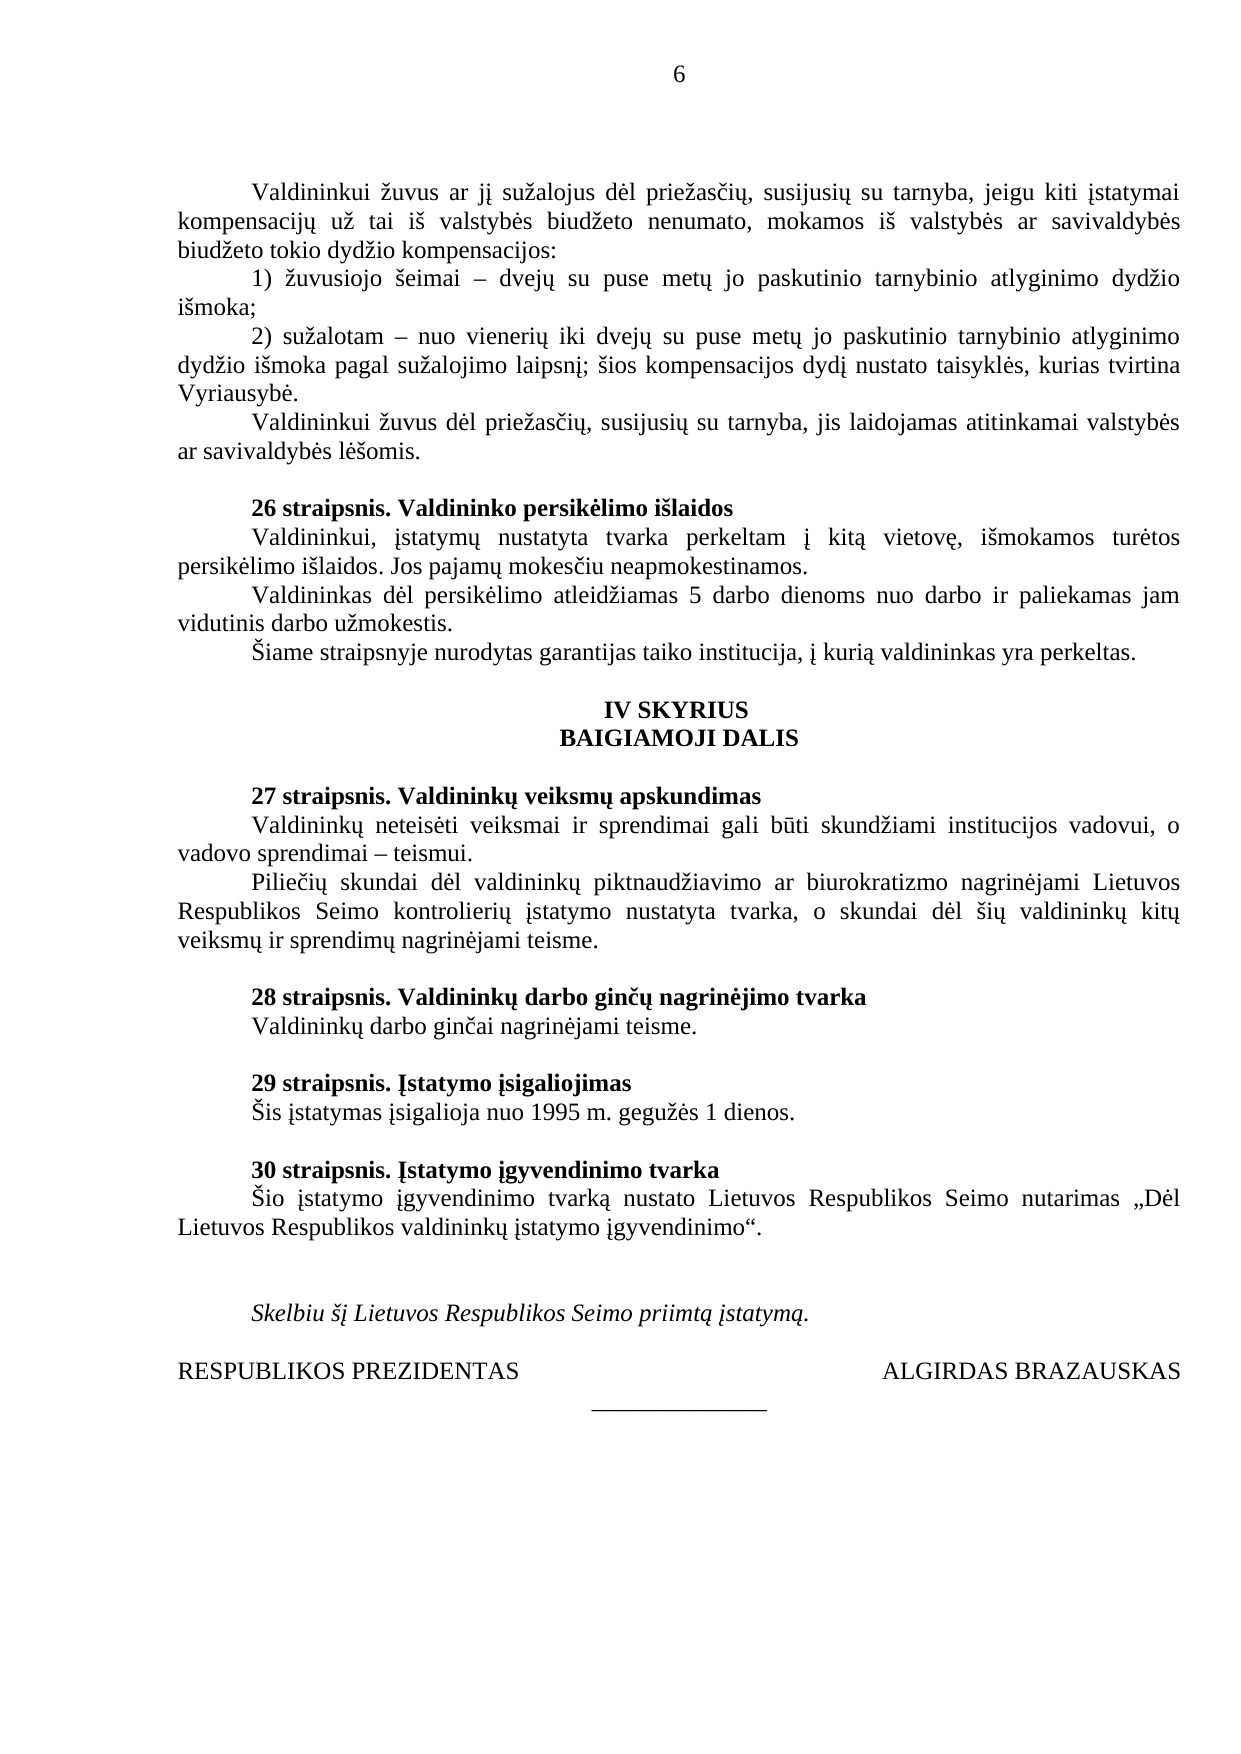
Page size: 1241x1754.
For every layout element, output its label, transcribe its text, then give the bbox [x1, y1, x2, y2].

text 1) žuvusiojo šeimai – dvejų su puse metų jo paskutinio tarnybinio atlyginimo dydžio išmoka; [177, 263, 1181, 321]
text RESPUBLIKOS PREZIDENTAS ALGIRDAS BRAZAUSKAS [177, 1356, 1181, 1385]
text Valdininkas dėl persikėlimo atleidžiamas 5 darbo dienoms nuo darbo ir paliekamas jam vidutinis darbo užmokestis. [177, 580, 1181, 637]
text Valdininkui žuvus dėl priežasčių, susijusių su tarnyba, jis laidojamas atitinkamai valstybės ar savivaldybės lėšomis. [177, 407, 1181, 465]
text 28 straipsnis. Valdininkų darbo ginčų nagrinėjimo tvarka [177, 982, 1181, 1011]
text Valdininkui žuvus ar jį sužalojus dėl priežasčių, susijusių su tarnyba, jeigu kiti įstatymai kompensacijų už tai iš valstybės biudžeto nenumato, mokamos iš valstybės ar savivaldybės biudžeto tokio dydžio kompensacijos: [177, 177, 1181, 263]
text Valdininkų neteisėti veiksmai ir sprendimai gali būti skundžiami institucijos vadovui, o vadovo sprendimai – teismui. [177, 810, 1181, 867]
text Valdininkui, įstatymų nustatyta tvarka perkeltam į kitą vietovę, išmokamos turėtos persikėlimo išlaidos. Jos pajamų mokesčiu neapmokestinamos. [177, 522, 1181, 580]
text 30 straipsnis. Įstatymo įgyvendinimo tvarka [177, 1155, 1181, 1183]
text Šis įstatymas įsigalioja nuo 1995 m. gegužės 1 dienos. [177, 1097, 1181, 1126]
text Skelbiu šį Lietuvos Respublikos Seimo priimtą įstatymą. [177, 1298, 1181, 1327]
text ______________ [177, 1385, 1181, 1413]
text 2) sužalotam – nuo vienerių iki dvejų su puse metų jo paskutinio tarnybinio atlyginimo dydžio išmoka pagal sužalojimo laipsnį; šios kompensacijos dydį nustato taisyklės, kurias tvirtina Vyriausybė. [177, 321, 1181, 407]
text 29 straipsnis. Įstatymo įsigaliojimas [177, 1068, 1181, 1097]
text IV SKYRIUS [177, 695, 1181, 723]
text 26 straipsnis. Valdininko persikėlimo išlaidos [177, 493, 1181, 522]
text Šiame straipsnyje nurodytas garantijas taiko institucija, į kurią valdininkas yra perkeltas. [177, 637, 1181, 666]
text Valdininkų darbo ginčai nagrinėjami teisme. [177, 1011, 1181, 1040]
text 27 straipsnis. Valdininkų veiksmų apskundimas [177, 781, 1181, 810]
text BAIGIAMOJI DALIS [177, 723, 1181, 752]
text Piliečių skundai dėl valdininkų piktnaudžiavimo ar biurokratizmo nagrinėjami Lietuvos Respublikos Seimo kontrolierių įstatymo nustatyta tvarka, o skundai dėl šių valdininkų kitų veiksmų ir sprendimų nagrinėjami teisme. [177, 867, 1181, 953]
text Šio įstatymo įgyvendinimo tvarką nustato Lietuvos Respublikos Seimo nutarimas „Dėl Lietuvos Respublikos valdininkų įstatymo įgyvendinimo“. [177, 1183, 1181, 1241]
